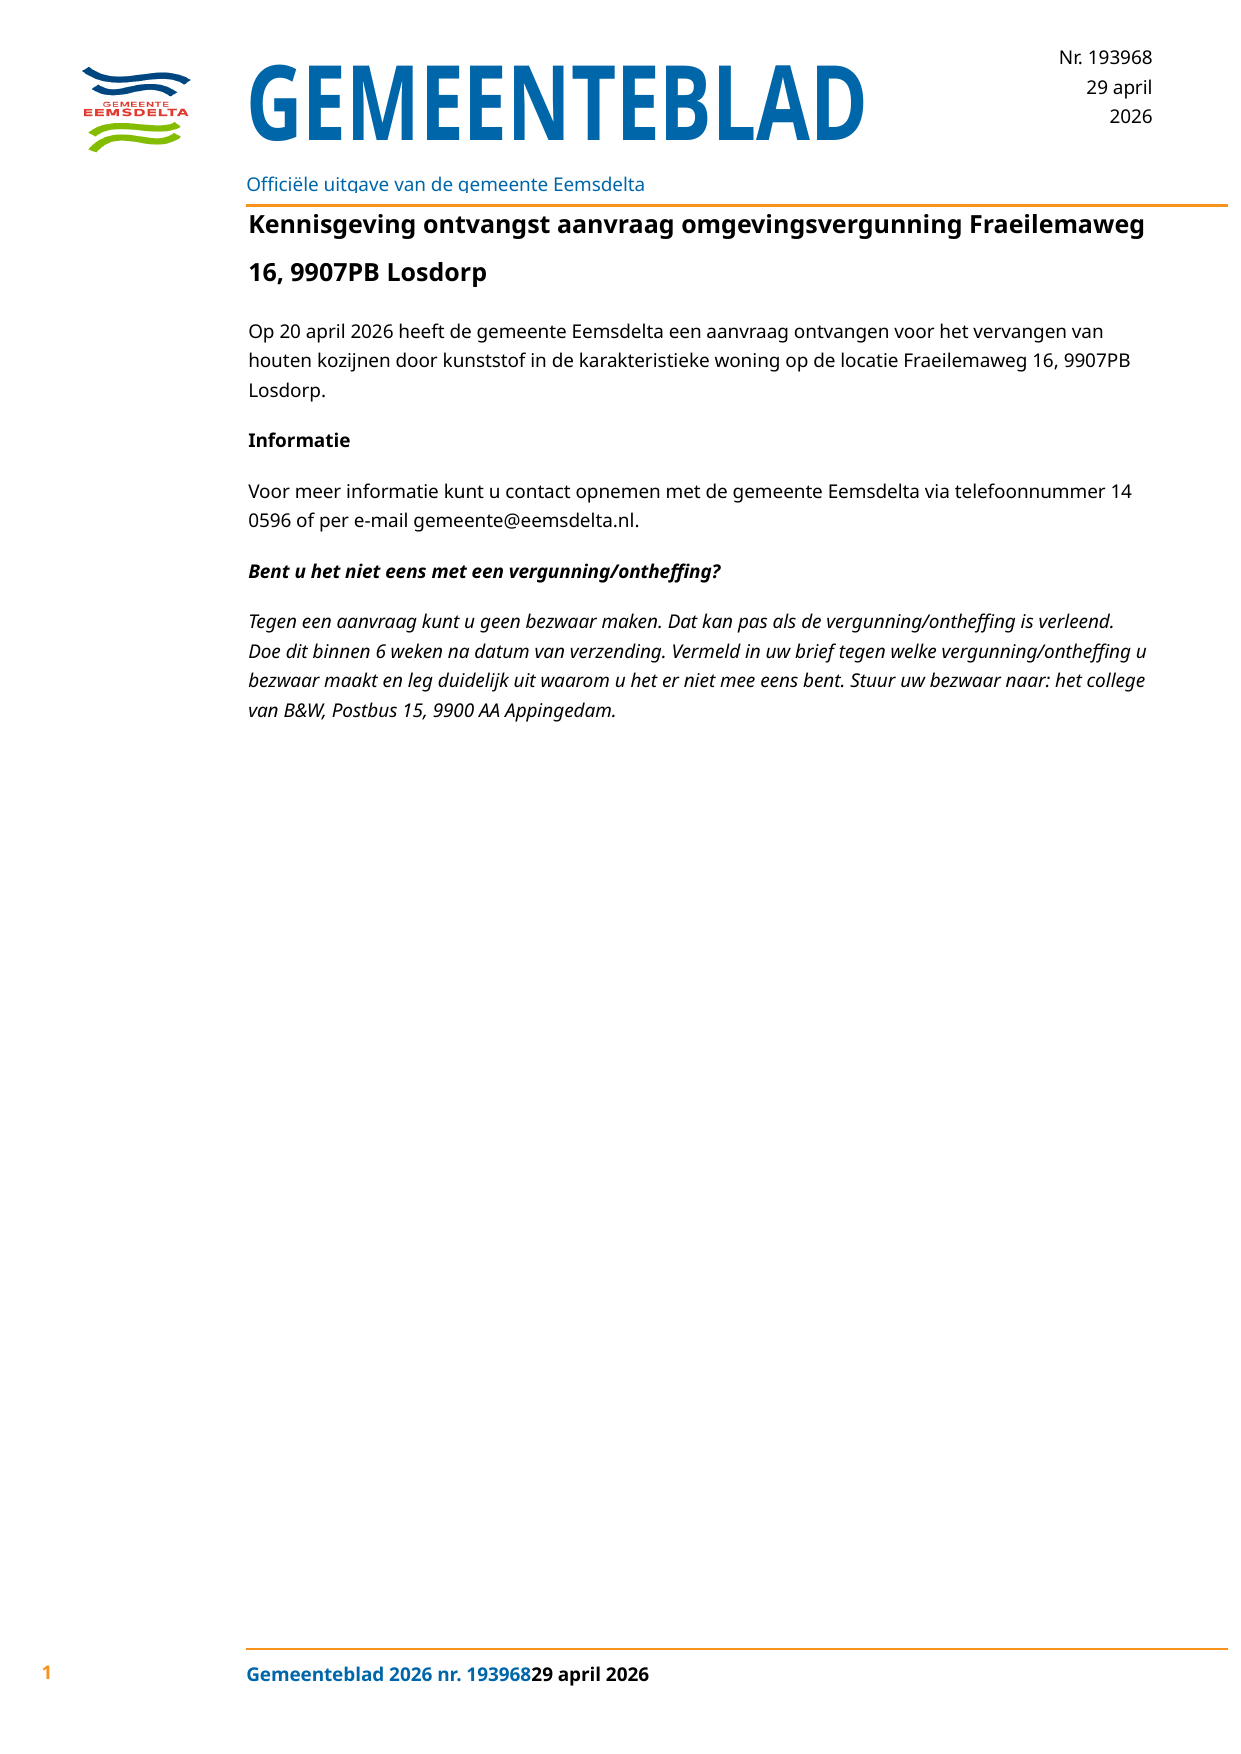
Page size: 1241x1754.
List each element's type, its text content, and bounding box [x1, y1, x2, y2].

text Voor meer informatie kunt u contact opnemen met de gemeente Eemsdelta via telefoonnummer 14 0596 of per e-mail gemeente@eemsdelta.nl. [248, 478, 1152, 533]
text Tegen een aanvraag kunt u geen bezwaar maken. Dat kan pas als de vergunning/ontheffing is verleend. Doe dit binnen 6 weken na datum van verzending. Vermeld in uw brief tegen welke vergunning/ontheffing u bezwaar maakt en leg duidelijk uit waarom u het er niet mee eens bent. Stuur uw bezwaar naar: het college van B&W, Postbus 15, 9900 AA Appingedam. [248, 608, 1152, 723]
text Op 20 april 2026 heeft de gemeente Eemsdelta een aanvraag ontvangen voor het vervangen van houten kozijnen door kunststof in de karakteristieke woning op de locatie Fraeilemaweg 16, 9907PB Losdorp. [248, 318, 1152, 403]
text Bent u het niet eens met een vergunning/ontheffing? [248, 558, 1152, 584]
picture [41, 47, 231, 172]
text Informatie [248, 427, 1152, 453]
text Kennisgeving ontvangst aanvraag omgevingsvergunning Fraeilemaweg 16, 9907PB Losdorp [248, 207, 1152, 288]
